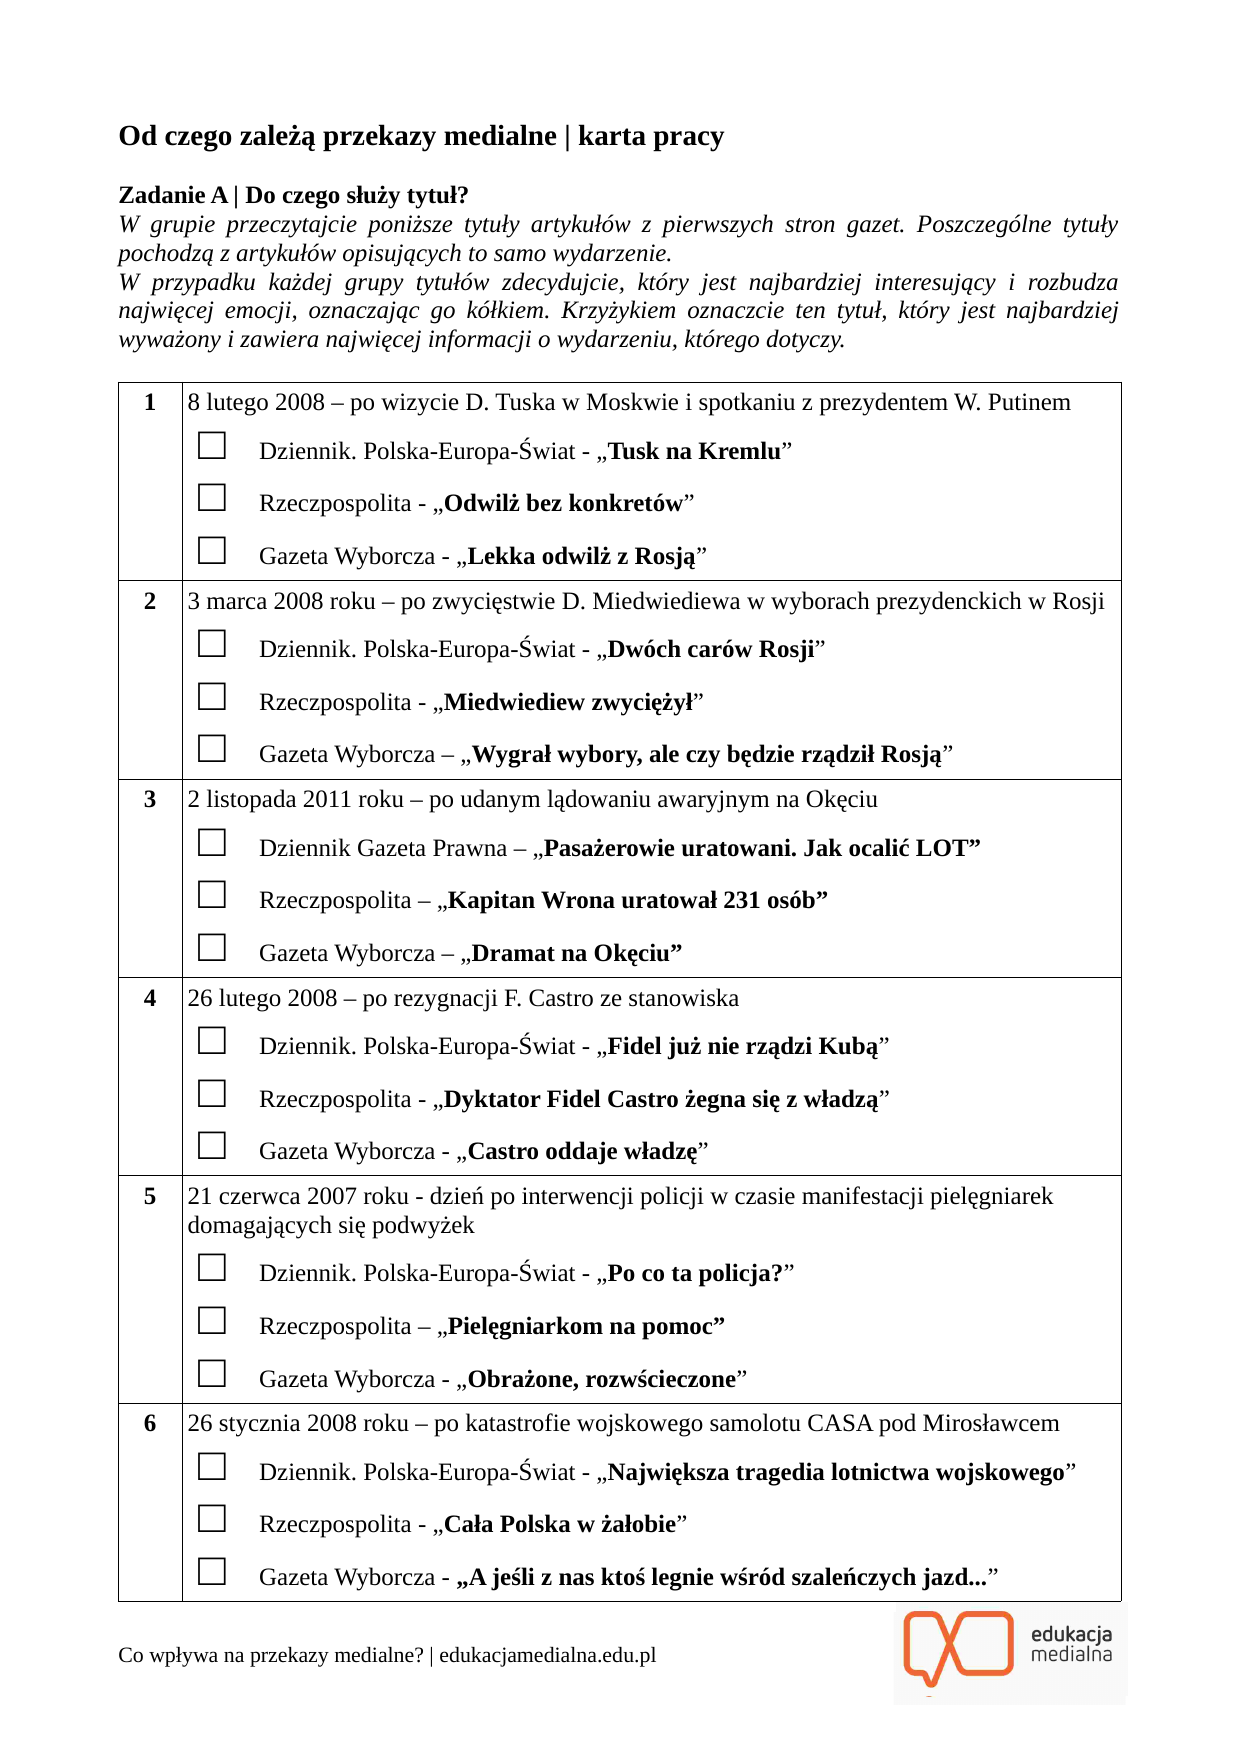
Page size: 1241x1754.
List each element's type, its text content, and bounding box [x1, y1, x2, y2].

table_cell 6 [119, 1404, 182, 1601]
table_cell 26 lutego 2008 – po rezygnacji F. Castro ze stanowiska □ Dziennik. Polska-Europa-Świat - „Fidel już nie rządzi Kubą” □ Rzeczpospolita - „Dyktator Fidel Castro żegna się z władzą” □ Gazeta Wyborcza - „Castro oddaje władzę” [183, 978, 1121, 1175]
table_cell 2 listopada 2011 roku – po udanym lądowaniu awaryjnym na Okęciu □ Dziennik Gazeta Prawna – „Pasażerowie uratowani. Jak ocalić LOT” □ Rzeczpospolita – „Kapitan Wrona uratował 231 osób” □ Gazeta Wyborcza – „Dramat na Okęciu” [183, 780, 1121, 977]
text Zadanie A | Do czego służy tytuł? [118, 180, 1122, 209]
picture [893, 1602, 1128, 1705]
table_cell 26 stycznia 2008 roku – po katastrofie wojskowego samolotu CASA pod Mirosławcem □ Dziennik. Polska-Europa-Świat - „Największa tragedia lotnictwa wojskowego” □ Rzeczpospolita - „Cała Polska w żałobie” □ Gazeta Wyborcza - „A jeśli z nas ktoś legnie wśród szaleńczych jazd...” [183, 1404, 1121, 1601]
text W grupie przeczytajcie poniższe tytuły artykułów z pierwszych stron gazet. Poszczególne tytuły pochodzą z artykułów opisujących to samo wydarzenie. [118, 209, 1122, 267]
table_cell 2 [119, 581, 182, 778]
table_cell 3 marca 2008 roku – po zwycięstwie D. Miedwiediewa w wyborach prezydenckich w Rosji □ Dziennik. Polska-Europa-Świat - „Dwóch carów Rosji” □ Rzeczpospolita - „Miedwiediew zwyciężył” □ Gazeta Wyborcza – „Wygrał wybory, ale czy będzie rządził Rosją” [183, 581, 1121, 778]
table_header 8 lutego 2008 – po wizycie D. Tuska w Moskwie i spotkaniu z prezydentem W. Putinem □ Dziennik. Polska-Europa-Świat - „Tusk na Kremlu” □ Rzeczpospolita - „Odwilż bez konkretów” □ Gazeta Wyborcza - „Lekka odwilż z Rosją” [183, 383, 1121, 580]
table_cell 4 [119, 978, 182, 1175]
table_cell 3 [119, 780, 182, 977]
text Od czego zależą przekazy medialne | karta pracy [118, 118, 1122, 152]
text W przypadku każdej grupy tytułów zdecydujcie, który jest najbardziej interesujący i rozbudza najwięcej emocji, oznaczając go kółkiem. Krzyżykiem oznaczcie ten tytuł, który jest najbardziej wyważony i zawiera najwięcej informacji o wydarzeniu, którego dotyczy. [118, 267, 1122, 353]
table_cell 5 [119, 1176, 182, 1403]
table_header 1 [119, 383, 182, 580]
table_cell 21 czerwca 2007 roku - dzień po interwencji policji w czasie manifestacji pielęgniarek domagających się podwyżek □ Dziennik. Polska-Europa-Świat - „Po co ta policja?” □ Rzeczpospolita – „Pielęgniarkom na pomoc” □ Gazeta Wyborcza - „Obrażone, rozwścieczone” [183, 1176, 1121, 1403]
